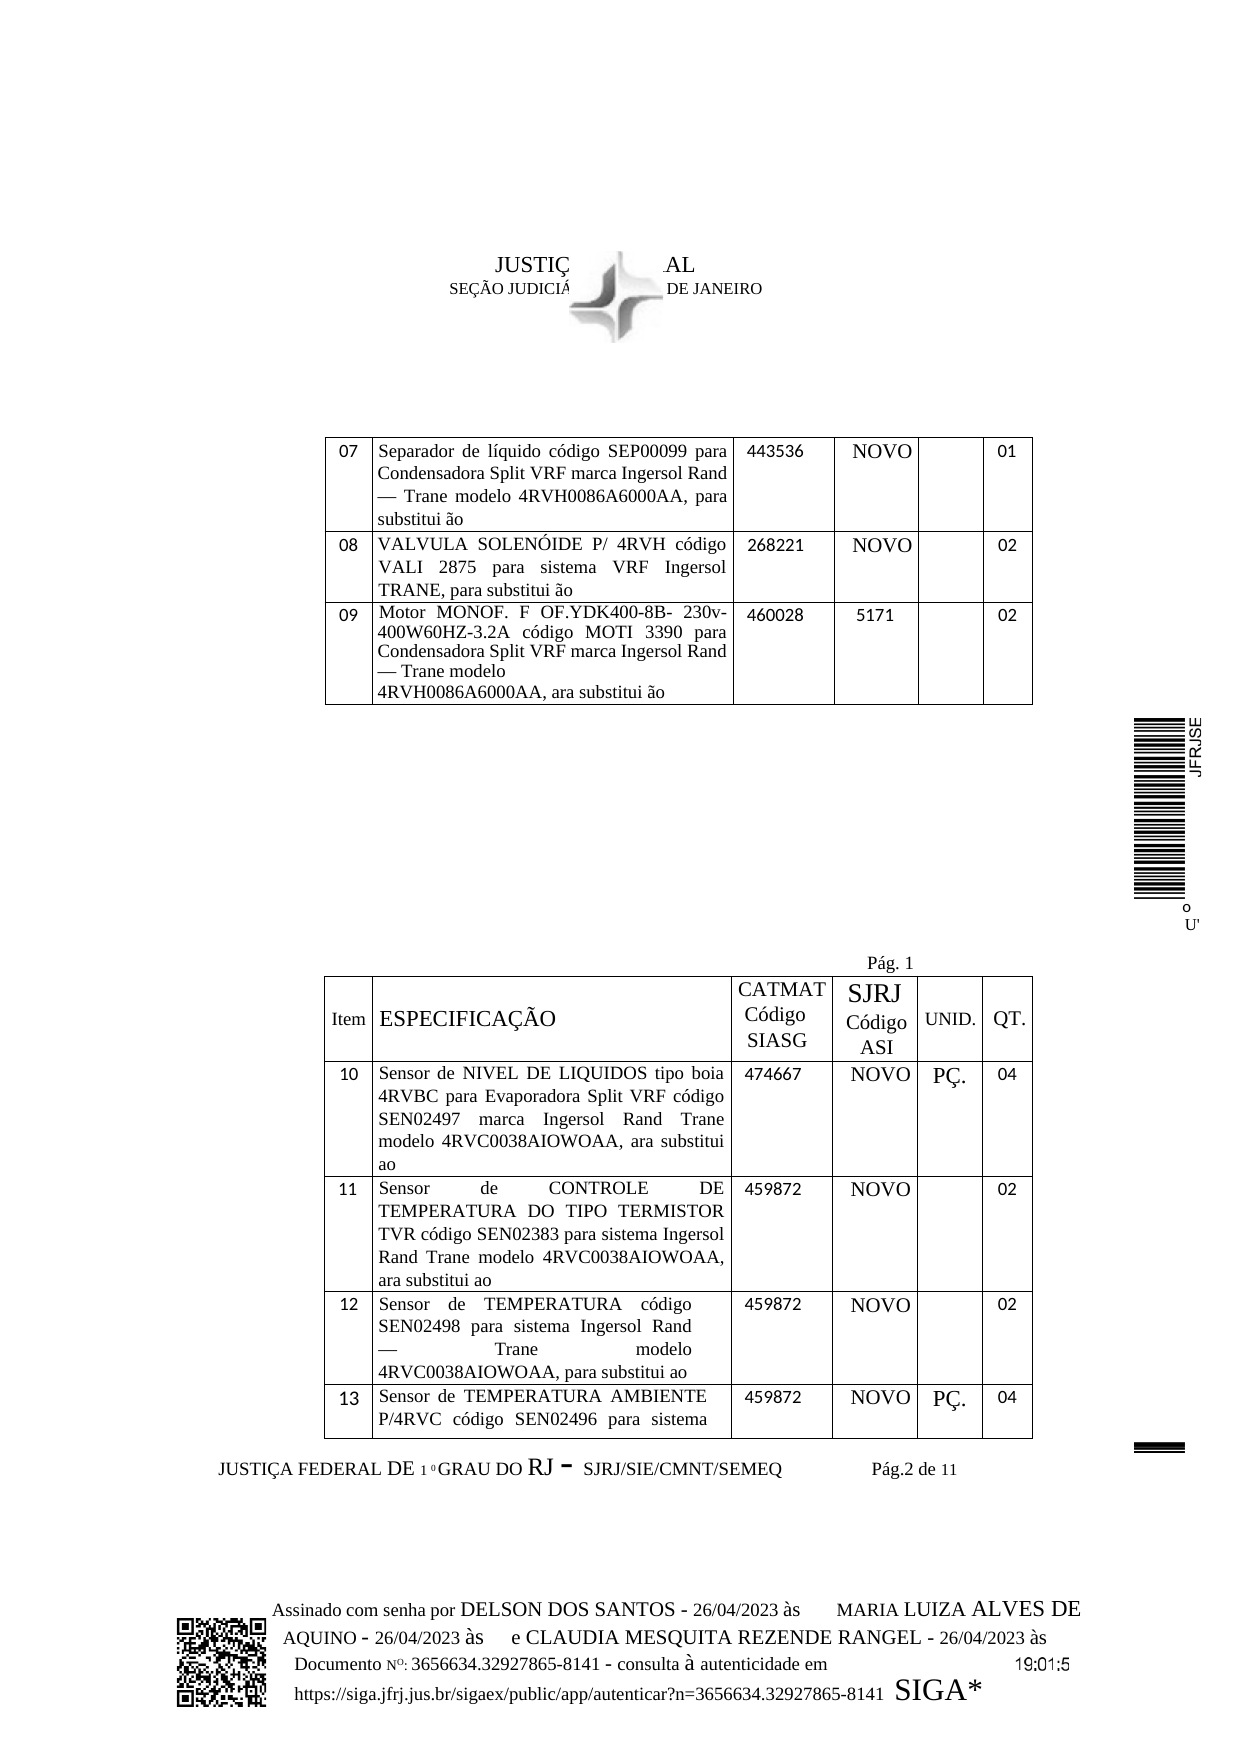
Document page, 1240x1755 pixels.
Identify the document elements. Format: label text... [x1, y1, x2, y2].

table_cell [918, 1177, 982, 1291]
table_cell 08 [326, 532, 372, 601]
table_header ESPECIFICAÇÃO [373, 977, 731, 1061]
table_cell 10 [325, 1062, 372, 1176]
table_cell [919, 438, 983, 531]
table_cell 460028 [734, 603, 834, 704]
table_cell 07 [326, 438, 372, 531]
table_cell VALVULA SOLENÓIDE P/ 4RVH código VALI 2875 para sistema VRF Ingersol TRANE, para substitui ão [373, 532, 733, 601]
table_cell 11 [325, 1177, 372, 1291]
table_cell [919, 532, 983, 601]
table_cell PÇ. [918, 1062, 982, 1176]
table_header Item [325, 977, 372, 1061]
table_cell 459872 [732, 1385, 832, 1438]
table_cell 5171 [835, 603, 918, 704]
table_cell 01 [984, 438, 1032, 531]
table_cell NOVO [833, 1177, 917, 1291]
table_cell Sensor de CONTROLE DE TEMPERATURA DO TIPO TERMISTOR TVR código SEN02383 para sistema Ingersol Rand Trane modelo 4RVC0038AIOWOAA, ara substitui ao [373, 1177, 731, 1291]
table_cell 443536 [734, 438, 834, 531]
table_header [1083, 437, 1201, 705]
table_cell NOVO [833, 1385, 917, 1438]
table_cell Sensor de NIVEL DE LIQUIDOS tipo boia 4RVBC para Evaporadora Split VRF código SEN02497 marca Ingersol Rand Trane modelo 4RVC0038AIOWOAA, ara substitui ao [373, 1062, 731, 1176]
table_cell [918, 1292, 982, 1384]
table_cell 04 [983, 1385, 1032, 1438]
table_cell [919, 603, 983, 704]
table_cell 09 [326, 603, 372, 704]
table_cell NOVO [833, 1292, 917, 1384]
table_cell Sensor de TEMPERATURA AMBIENTE P/4RVC código SEN02496 para sistema [373, 1385, 731, 1438]
table_cell PÇ. [918, 1385, 982, 1438]
table_cell Motor MONOF. F OF.YDK400-8B- 230v-400W60HZ-3.2A código MOTI 3390 para Condensadora Split VRF marca Ingersol Rand — Trane modelo 4RVH0086A6000AA, ara substitui ão [373, 603, 733, 704]
table_header UNID. [918, 977, 982, 1061]
table_cell 02 [984, 532, 1032, 601]
table_header SJRJ Código ASI [833, 977, 917, 1061]
table_cell 13 [325, 1385, 372, 1438]
table_cell 459872 [732, 1292, 832, 1384]
table_cell 02 [984, 603, 1032, 704]
text Pág. 1 [584, 952, 1201, 974]
table_cell 02 [983, 1292, 1032, 1384]
table_cell NOVO [833, 1062, 917, 1176]
table_cell Separador de líquido código SEP00099 para Condensadora Split VRF marca Ingersol Rand — Trane modelo 4RVH0086A6000AA, para substitui ão [373, 438, 733, 531]
text [1182, 705, 1201, 718]
table_cell Sensor de TEMPERATURA código SEN02498 para sistema Ingersol Rand — Trane modelo 4RVC0038AIOWOAA, para substitui ao [373, 1292, 731, 1384]
table_cell 459872 [732, 1177, 832, 1291]
table_cell 02 [983, 1177, 1032, 1291]
table_header [1033, 437, 1083, 705]
table_cell NOVO [835, 532, 918, 601]
table_header QT. [983, 977, 1032, 1061]
table_cell NOVO [835, 438, 918, 531]
table_cell 04 [983, 1062, 1032, 1176]
table_header CATMAT Código SIASG [732, 977, 832, 1061]
table_cell 12 [325, 1292, 372, 1384]
table_cell 268221 [734, 532, 834, 601]
table_cell 474667 [732, 1062, 832, 1176]
text o U' [1182, 899, 1201, 934]
